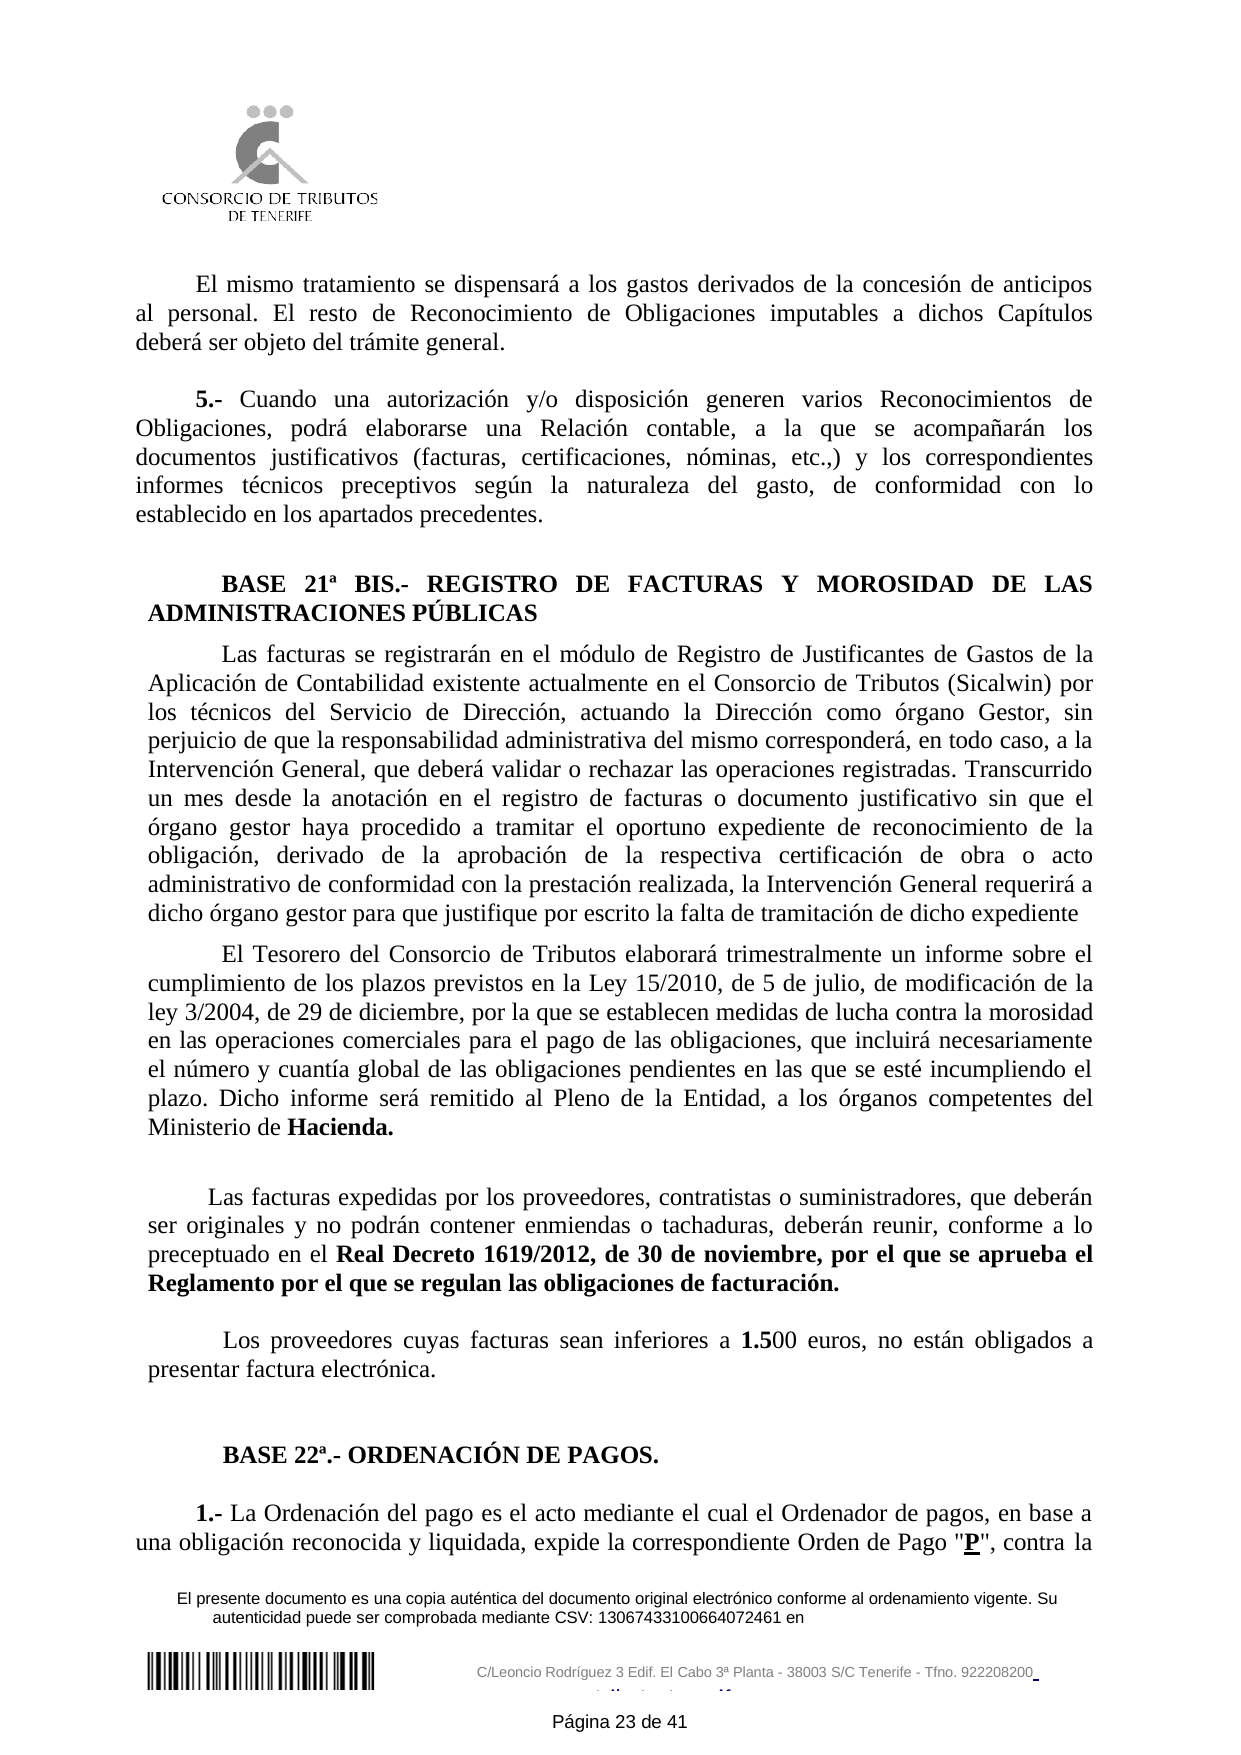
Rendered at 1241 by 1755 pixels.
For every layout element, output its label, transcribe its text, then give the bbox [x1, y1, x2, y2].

text Las facturas expedidas por los proveedores, contratistas o suministradores, que deberán ser originales y no podrán contener enmiendas o tachaduras, deberán reunir, conforme a lo preceptuado en el Real Decreto 1619/2012, de 30 de noviembre, por el que se aprueba el Reglamento por el que se regulan las obligaciones de facturación. [148, 1182, 1093, 1297]
text 1.- La Ordenación del pago es el acto mediante el cual el Ordenador de pagos, en base a una obligación reconocida y liquidada, expide la correspondiente Orden de Pago "P", contra la [135, 1498, 1093, 1556]
subtitle BASE 22ª.- ORDENACIÓN DE PAGOS. [223, 1441, 1105, 1469]
text 5.- Cuando una autorización y/o disposición generen varios Reconocimientos de Obligaciones, podrá elaborarse una Relación contable, a la que se acompañarán los documentos justificativos (facturas, certificaciones, nóminas, etc.,) y los correspondientes informes técnicos preceptivos según la naturaleza del gasto, de conformidad con lo establecido en los apartados precedentes. [135, 384, 1093, 528]
subtitle BASE 21ª BIS.- REGISTRO DE FACTURAS Y MOROSIDAD DE LAS ADMINISTRACIONES PÚBLICAS [148, 569, 1093, 627]
text El mismo tratamiento se dispensará a los gastos derivados de la concesión de anticipos al personal. El resto de Reconocimiento de Obligaciones imputables a dichos Capítulos deberá ser objeto del trámite general. [135, 269, 1093, 355]
text Las facturas se registrarán en el módulo de Registro de Justificantes de Gastos de la Aplicación de Contabilidad existente actualmente en el Consorcio de Tributos (Sicalwin) por los técnicos del Servicio de Dirección, actuando la Dirección como órgano Gestor, sin perjuicio de que la responsabilidad administrativa del mismo corresponderá, en todo caso, a la Intervención General, que deberá validar o rechazar las operaciones registradas. Transcurrido un mes desde la anotación en el registro de facturas o documento justificativo sin que el órgano gestor haya procedido a tramitar el oportuno expediente de reconocimiento de la obligación, derivado de la aprobación de la respectiva certificación de obra o acto administrativo de conformidad con la prestación realizada, la Intervención General requerirá a dicho órgano gestor para que justifique por escrito la falta de tramitación de dicho expediente [148, 639, 1093, 927]
text Los proveedores cuyas facturas sean inferiores a 1.500 euros, no están obligados a presentar factura electrónica. [148, 1326, 1093, 1383]
text El Tesorero del Consorcio de Tributos elaborará trimestralmente un informe sobre el cumplimiento de los plazos previstos en la Ley 15/2010, de 5 de julio, de modificación de la ley 3/2004, de 29 de diciembre, por la que se establecen medidas de lucha contra la morosidad en las operaciones comerciales para el pago de las obligaciones, que incluirá necesariamente el número y cuantía global de las obligaciones pendientes en las que se esté incumpliendo el plazo. Dicho informe será remitido al Pleno de la Entidad, a los órganos competentes del Ministerio de Hacienda. [148, 939, 1093, 1140]
